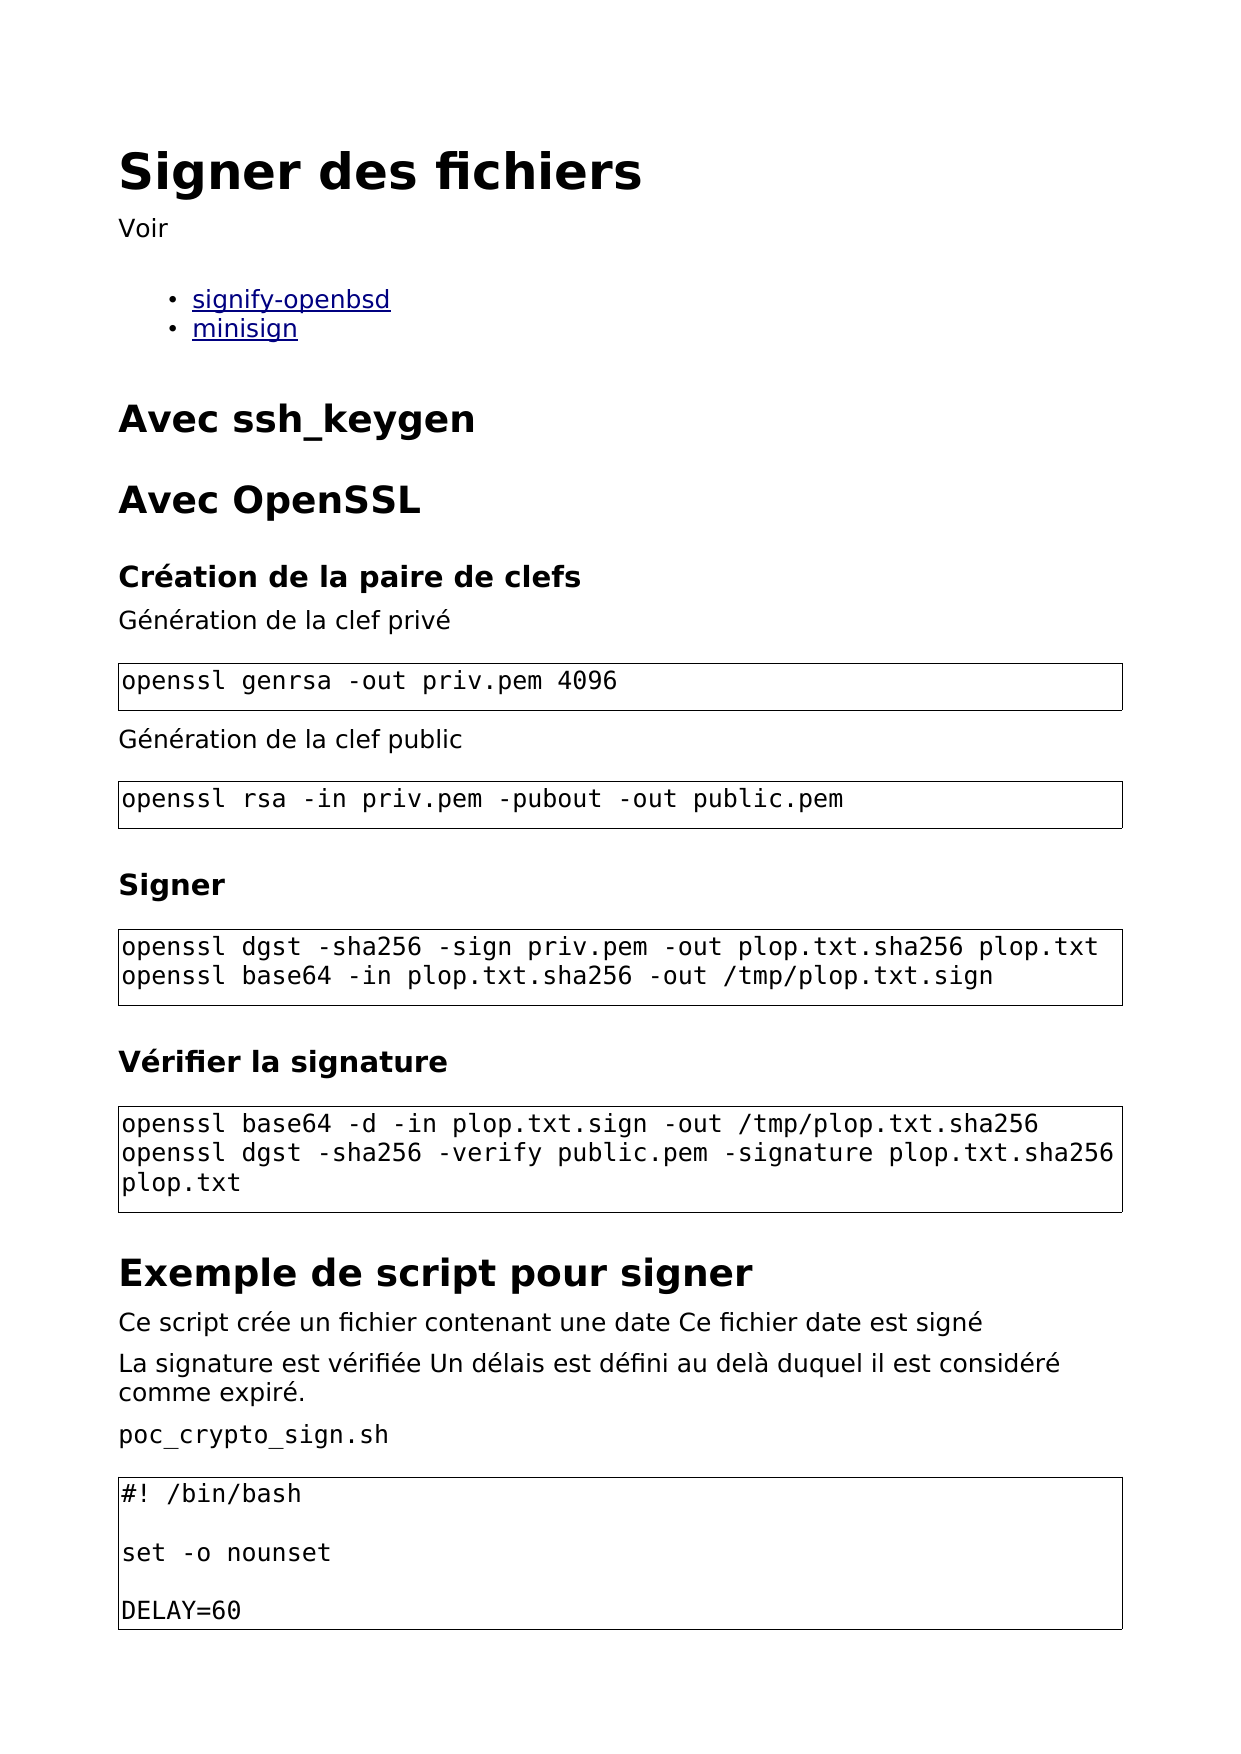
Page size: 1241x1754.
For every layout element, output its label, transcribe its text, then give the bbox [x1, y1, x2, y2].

text poc_crypto_sign.sh [118, 1420, 1122, 1449]
table_header openssl base64 -d -in plop.txt.sign -out /tmp/plop.txt.sha256 openssl dgst -sha256 -verify public.pem -signature plop.txt.sha256 plop.txt [119, 1107, 1122, 1212]
table_header openssl genrsa -out priv.pem 4096 [119, 664, 1122, 710]
text Ce script crée un fichier contenant une date Ce fichier date est signé [118, 1308, 1122, 1337]
list signify-openbsd [177, 285, 1122, 314]
subtitle Vérifier la signature [118, 1045, 1122, 1079]
subtitle Avec ssh_keygen [118, 398, 1122, 441]
table_header #! /bin/bash set -o nounset DELAY=60 [119, 1478, 1122, 1628]
subtitle Signer [118, 868, 1122, 902]
table_header openssl rsa -in priv.pem -pubout -out public.pem [119, 782, 1122, 828]
text Génération de la clef privé [118, 607, 1122, 636]
subtitle Création de la paire de clefs [118, 560, 1122, 594]
subtitle Signer des fichiers [118, 143, 1122, 201]
table_header openssl dgst -sha256 -sign priv.pem -out plop.txt.sha256 plop.txt openssl base64 -in plop.txt.sha256 -out /tmp/plop.txt.sign [119, 930, 1122, 1005]
subtitle Exemple de script pour signer [118, 1252, 1122, 1295]
list minisign [177, 314, 1122, 343]
text Voir [118, 214, 1122, 243]
text Génération de la clef public [118, 725, 1122, 754]
subtitle Avec OpenSSL [118, 479, 1122, 523]
text La signature est vérifiée Un délais est défini au delà duquel il est considéré comme expiré. [118, 1349, 1122, 1408]
